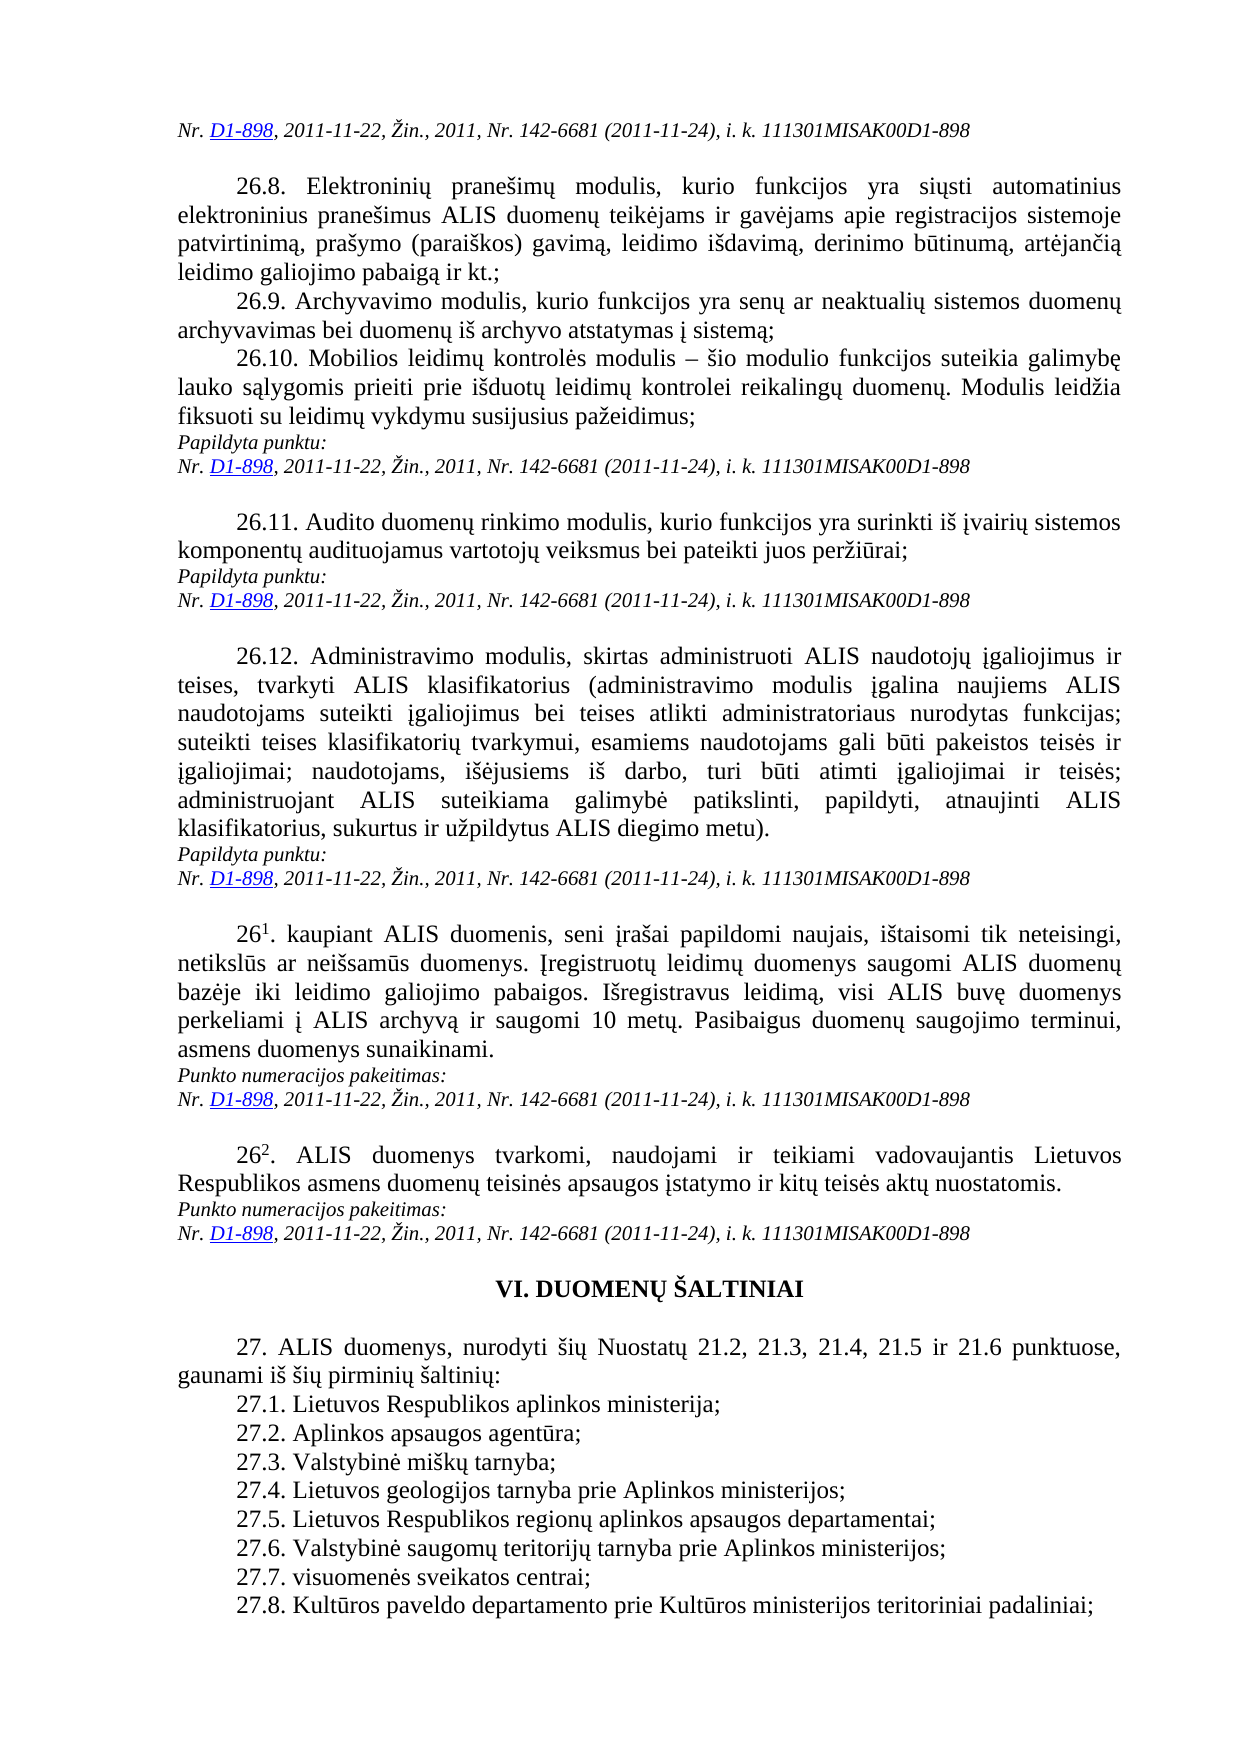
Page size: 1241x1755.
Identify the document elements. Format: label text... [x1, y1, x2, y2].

text Nr. D1-898, 2011-11-22, Žin., 2011, Nr. 142-6681 (2011-11-24), i. k. 111301MISAK00D1-898 [177, 454, 1122, 478]
text 26.8. Elektroninių pranešimų modulis, kurio funkcijos yra siųsti automatinius elektroninius pranešimus ALIS duomenų teikėjams ir gavėjams apie registracijos sistemoje patvirtinimą, prašymo (paraiškos) gavimą, leidimo išdavimą, derinimo būtinumą, artėjančią leidimo galiojimo pabaigą ir kt.; [177, 171, 1122, 286]
text 27. ALIS duomenys, nurodyti šių Nuostatų 21.2, 21.3, 21.4, 21.5 ir 21.6 punktuose, gaunami iš šių pirminių šaltinių: [177, 1332, 1122, 1389]
text 262. ALIS duomenys tvarkomi, naudojami ir teikiami vadovaujantis Lietuvos Respublikos asmens duomenų teisinės apsaugos įstatymo ir kitų teisės aktų nuostatomis. [177, 1140, 1122, 1197]
text Papildyta punktu: [177, 430, 1122, 454]
text Papildyta punktu: [177, 842, 1122, 866]
text 26.9. Archyvavimo modulis, kurio funkcijos yra senų ar neaktualių sistemos duomenų archyvavimas bei duomenų iš archyvo atstatymas į sistemą; [177, 286, 1122, 343]
text 26.10. Mobilios leidimų kontrolės modulis – šio modulio funkcijos suteikia galimybę lauko sąlygomis prieiti prie išduotų leidimų kontrolei reikalingų duomenų. Modulis leidžia fiksuoti su leidimų vykdymu susijusius pažeidimus; [177, 343, 1122, 430]
text 26.12. Administravimo modulis, skirtas administruoti ALIS naudotojų įgaliojimus ir teises, tvarkyti ALIS klasifikatorius (administravimo modulis įgalina naujiems ALIS naudotojams suteikti įgaliojimus bei teises atlikti administratoriaus nurodytas funkcijas; suteikti teises klasifikatorių tvarkymui, esamiems naudotojams gali būti pakeistos teisės ir įgaliojimai; naudotojams, išėjusiems iš darbo, turi būti atimti įgaliojimai ir teisės; administruojant ALIS suteikiama galimybė patikslinti, papildyti, atnaujinti ALIS klasifikatorius, sukurtus ir užpildytus ALIS diegimo metu). [177, 641, 1122, 842]
text 27.2. Aplinkos apsaugos agentūra; [177, 1418, 1122, 1447]
text 27.8. Kultūros paveldo departamento prie Kultūros ministerijos teritoriniai padaliniai; [177, 1590, 1122, 1619]
text Punkto numeracijos pakeitimas: [177, 1063, 1122, 1087]
text Nr. D1-898, 2011-11-22, Žin., 2011, Nr. 142-6681 (2011-11-24), i. k. 111301MISAK00D1-898 [177, 588, 1122, 612]
text 27.6. Valstybinė saugomų teritorijų tarnyba prie Aplinkos ministerijos; [177, 1533, 1122, 1562]
text Nr. D1-898, 2011-11-22, Žin., 2011, Nr. 142-6681 (2011-11-24), i. k. 111301MISAK00D1-898 [177, 866, 1122, 890]
text 27.1. Lietuvos Respublikos aplinkos ministerija; [177, 1389, 1122, 1418]
text 27.3. Valstybinė miškų tarnyba; [177, 1447, 1122, 1475]
text VI. DUOMENŲ ŠALTINIAI [177, 1274, 1122, 1303]
text Papildyta punktu: [177, 564, 1122, 588]
text Nr. D1-898, 2011-11-22, Žin., 2011, Nr. 142-6681 (2011-11-24), i. k. 111301MISAK00D1-898 [177, 1087, 1122, 1111]
text Nr. D1-898, 2011-11-22, Žin., 2011, Nr. 142-6681 (2011-11-24), i. k. 111301MISAK00D1-898 [177, 118, 1122, 142]
text Punkto numeracijos pakeitimas: [177, 1197, 1122, 1221]
text 26.11. Audito duomenų rinkimo modulis, kurio funkcijos yra surinkti iš įvairių sistemos komponentų audituojamus vartotojų veiksmus bei pateikti juos peržiūrai; [177, 507, 1122, 564]
text 261. kaupiant ALIS duomenis, seni įrašai papildomi naujais, ištaisomi tik neteisingi, netikslūs ar neišsamūs duomenys. Įregistruotų leidimų duomenys saugomi ALIS duomenų bazėje iki leidimo galiojimo pabaigos. Išregistravus leidimą, visi ALIS buvę duomenys perkeliami į ALIS archyvą ir saugomi 10 metų. Pasibaigus duomenų saugojimo terminui, asmens duomenys sunaikinami. [177, 919, 1122, 1063]
text Nr. D1-898, 2011-11-22, Žin., 2011, Nr. 142-6681 (2011-11-24), i. k. 111301MISAK00D1-898 [177, 1221, 1122, 1245]
text 27.7. visuomenės sveikatos centrai; [177, 1562, 1122, 1590]
text 27.5. Lietuvos Respublikos regionų aplinkos apsaugos departamentai; [177, 1504, 1122, 1533]
text 27.4. Lietuvos geologijos tarnyba prie Aplinkos ministerijos; [177, 1475, 1122, 1504]
